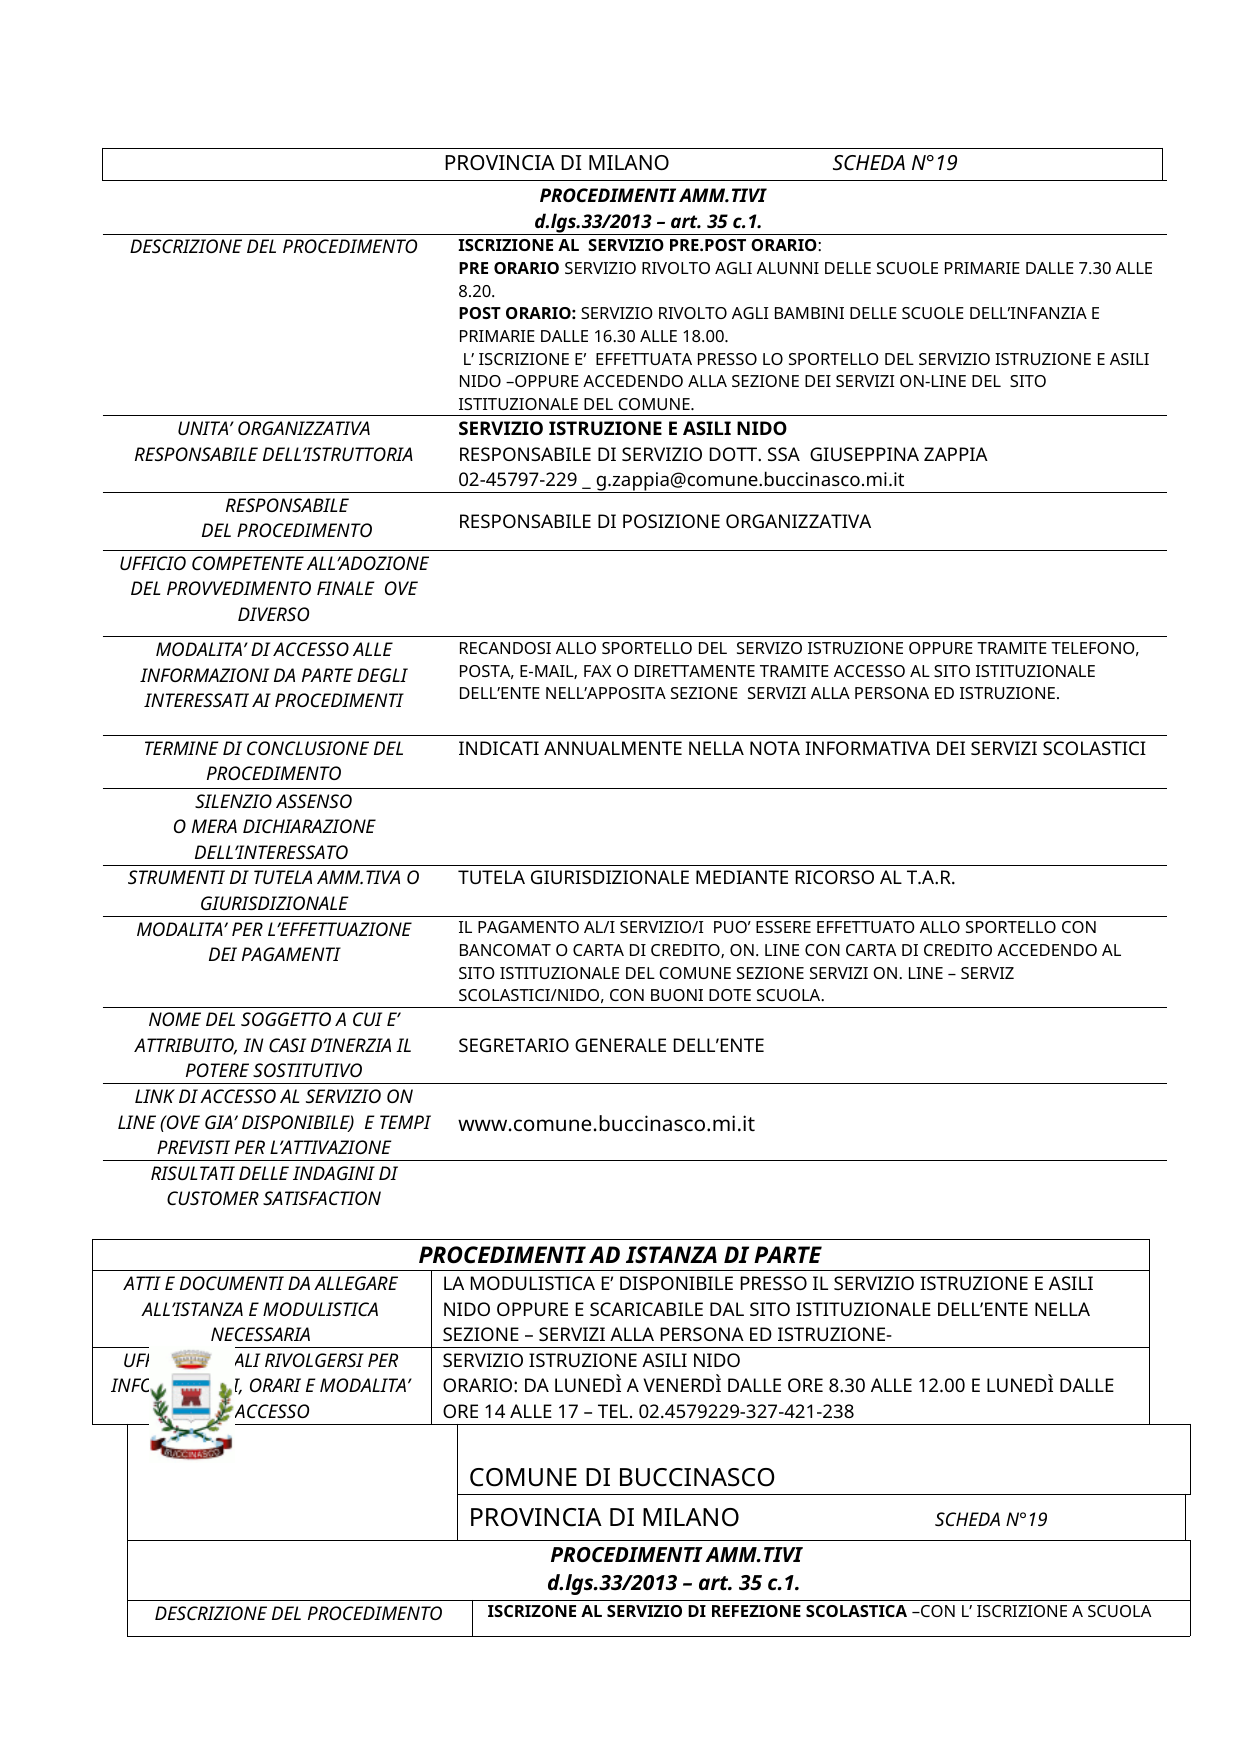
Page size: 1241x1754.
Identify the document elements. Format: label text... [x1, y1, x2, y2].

table_cell RECANDOSI ALLO SPORTELLO DEL SERVIZO ISTRUZIONE OPPURE TRAMITE TELEFONO, POSTA, E-MAIL, FAX O DIRETTAMENTE TRAMITE ACCESSO AL SITO ISTITUZIONALE DELL’ENTE NELL’APPOSITA SEZIONE SERVIZI ALLA PERSONA ED ISTRUZIONE. [447, 637, 1167, 735]
table_cell PROVINCIA DI MILANO SCHEDA N°19 [433, 149, 1162, 179]
table_cell ISCRIZONE AL SERVIZIO DI REFEZIONE SCOLASTICA –CON L’ ISCRIZIONE A SCUOLA [473, 1601, 1190, 1636]
table_cell STRUMENTI DI TUTELA AMM.TIVA O GIURISDIZIONALE [103, 866, 447, 916]
table_cell [447, 551, 1167, 636]
table_cell [92, 1540, 127, 1600]
table_cell IL PAGAMENTO AL/I SERVIZIO/I PUO’ ESSERE EFFETTUATO ALLO SPORTELLO CON BANCOMAT O CARTA DI CREDITO, ON. LINE CON CARTA DI CREDITO ACCEDENDO AL SITO ISTITUZIONALE DEL COMUNE SEZIONE SERVIZI ON. LINE – SERVIZ SCOLASTICI/NIDO, CON BUONI DOTE SCUOLA. [447, 917, 1167, 1007]
table_cell www.comune.buccinasco.mi.it [447, 1084, 1167, 1160]
table_cell DESCRIZIONE DEL PROCEDIMENTO [103, 235, 447, 415]
table_cell [447, 789, 1167, 864]
table_cell [92, 1494, 127, 1540]
table_cell PROVINCIA DI MILANO SCHEDA N°19 [458, 1495, 1185, 1540]
table_cell INDICATI ANNUALMENTE NELLA NOTA INFORMATIVA DEI SERVIZI SCOLASTICI [447, 736, 1167, 788]
table_cell MODALITA’ DI ACCESSO ALLE INFORMAZIONI DA PARTE DEGLI INTERESSATI AI PROCEDIMENTI [103, 637, 447, 735]
table_cell ATTI E DOCUMENTI DA ALLEGARE ALL’ISTANZA E MODULISTICA NECESSARIA [93, 1271, 431, 1347]
table_cell UNITA’ ORGANIZZATIVA RESPONSABILE DELL’ISTRUTTORIA [103, 416, 447, 492]
table_cell RESPONSABILE DI POSIZIONE ORGANIZZATIVA [447, 493, 1167, 550]
table_cell [447, 1161, 1167, 1211]
table_cell MODALITA’ PER L’EFFETTUAZIONE DEI PAGAMENTI [103, 917, 447, 1007]
table_cell LA MODULISTICA E’ DISPONIBILE PRESSO IL SERVIZIO ISTRUZIONE E ASILI NIDO OPPURE E SCARICABILE DAL SITO ISTITUZIONALE DELL’ENTE NELLA SEZIONE – SERVIZI ALLA PERSONA ED ISTRUZIONE- [432, 1271, 1149, 1347]
table_cell [128, 1425, 457, 1540]
table_cell UFFICIO COMPETENTE ALL’ADOZIONE DEL PROVVEDIMENTO FINALE OVE DIVERSO [103, 551, 447, 636]
table_cell NOME DEL SOGGETTO A CUI E’ ATTRIBUITO, IN CASI D’INERZIA IL POTERE SOSTITUTIVO [103, 1008, 447, 1083]
table_cell SEGRETARIO GENERALE DELL’ENTE [447, 1008, 1167, 1083]
table_cell LINK DI ACCESSO AL SERVIZIO ON LINE (OVE GIA’ DISPONIBILE) E TEMPI PREVISTI PER L’ATTIVAZIONE [103, 1084, 447, 1160]
table_cell UFFICI AI QUALI RIVOLGERSI PER INFORMAZIONI, ORARI E MODALITA’ DI ACCESSO [93, 1348, 149, 1423]
table_cell SERVIZIO ISTRUZIONE E ASILI NIDO RESPONSABILE DI SERVIZIO DOTT. SSA GIUSEPPINA ZAPPIA 02-45797-229 _ g.zappia@comune.buccinasco.mi.it [447, 416, 1167, 492]
table_cell COMUNE DI BUCCINASCO [458, 1425, 1190, 1493]
table_cell SILENZIO ASSENSO O MERA DICHIARAZIONE DELL’INTERESSATO [103, 789, 447, 864]
table_header PROCEDIMENTI AD ISTANZA DI PARTE [93, 1240, 1149, 1270]
table_cell ISCRIZIONE AL SERVIZIO PRE.POST ORARIO: PRE ORARIO SERVIZIO RIVOLTO AGLI ALUNNI DELLE SCUOLE PRIMARIE DALLE 7.30 ALLE 8.20. POST ORARIO: SERVIZIO RIVOLTO AGLI BAMBINI DELLE SCUOLE DELL’INFANZIA E PRIMARIE DALLE 16.30 ALLE 18.00. L’ ISCRIZIONE E’ EFFETTUATA PRESSO LO SPORTELLO DEL SERVIZIO ISTRUZIONE E ASILI NIDO –OPPURE ACCEDENDO ALLA SEZIONE DEI SERVIZI ON-LINE DEL SITO ISTITUZIONALE DEL COMUNE. [447, 235, 1167, 415]
table_cell RISULTATI DELLE INDAGINI DI CUSTOMER SATISFACTION [103, 1161, 447, 1211]
picture [149, 1346, 235, 1463]
table_cell PROCEDIMENTI AMM.TIVI d.lgs.33/2013 – art. 35 c.1. [103, 181, 1167, 234]
table_header [103, 149, 432, 179]
table_cell [92, 1600, 127, 1636]
table_cell TERMINE DI CONCLUSIONE DEL PROCEDIMENTO [103, 736, 447, 788]
table_cell RESPONSABILE DEL PROCEDIMENTO [103, 493, 447, 550]
table_cell TUTELA GIURISDIZIONALE MEDIANTE RICORSO AL T.A.R. [447, 866, 1167, 916]
table_cell UFFICI AI QUALI RIVOLGERSI PER INFORMAZIONI, ORARI E MODALITA’ DI ACCESSO [235, 1348, 431, 1423]
table_cell DESCRIZIONE DEL PROCEDIMENTO [128, 1601, 472, 1636]
table_cell SERVIZIO ISTRUZIONE ASILI NIDO ORARIO: DA LUNEDÌ A VENERDÌ DALLE ORE 8.30 ALLE 12.00 E LUNEDÌ DALLE ORE 14 ALLE 17 – TEL. 02.4579229-327-421-238 [432, 1348, 1149, 1423]
table_cell [92, 1425, 127, 1493]
table_cell PROCEDIMENTI AMM.TIVI d.lgs.33/2013 – art. 35 c.1. [128, 1541, 1190, 1600]
